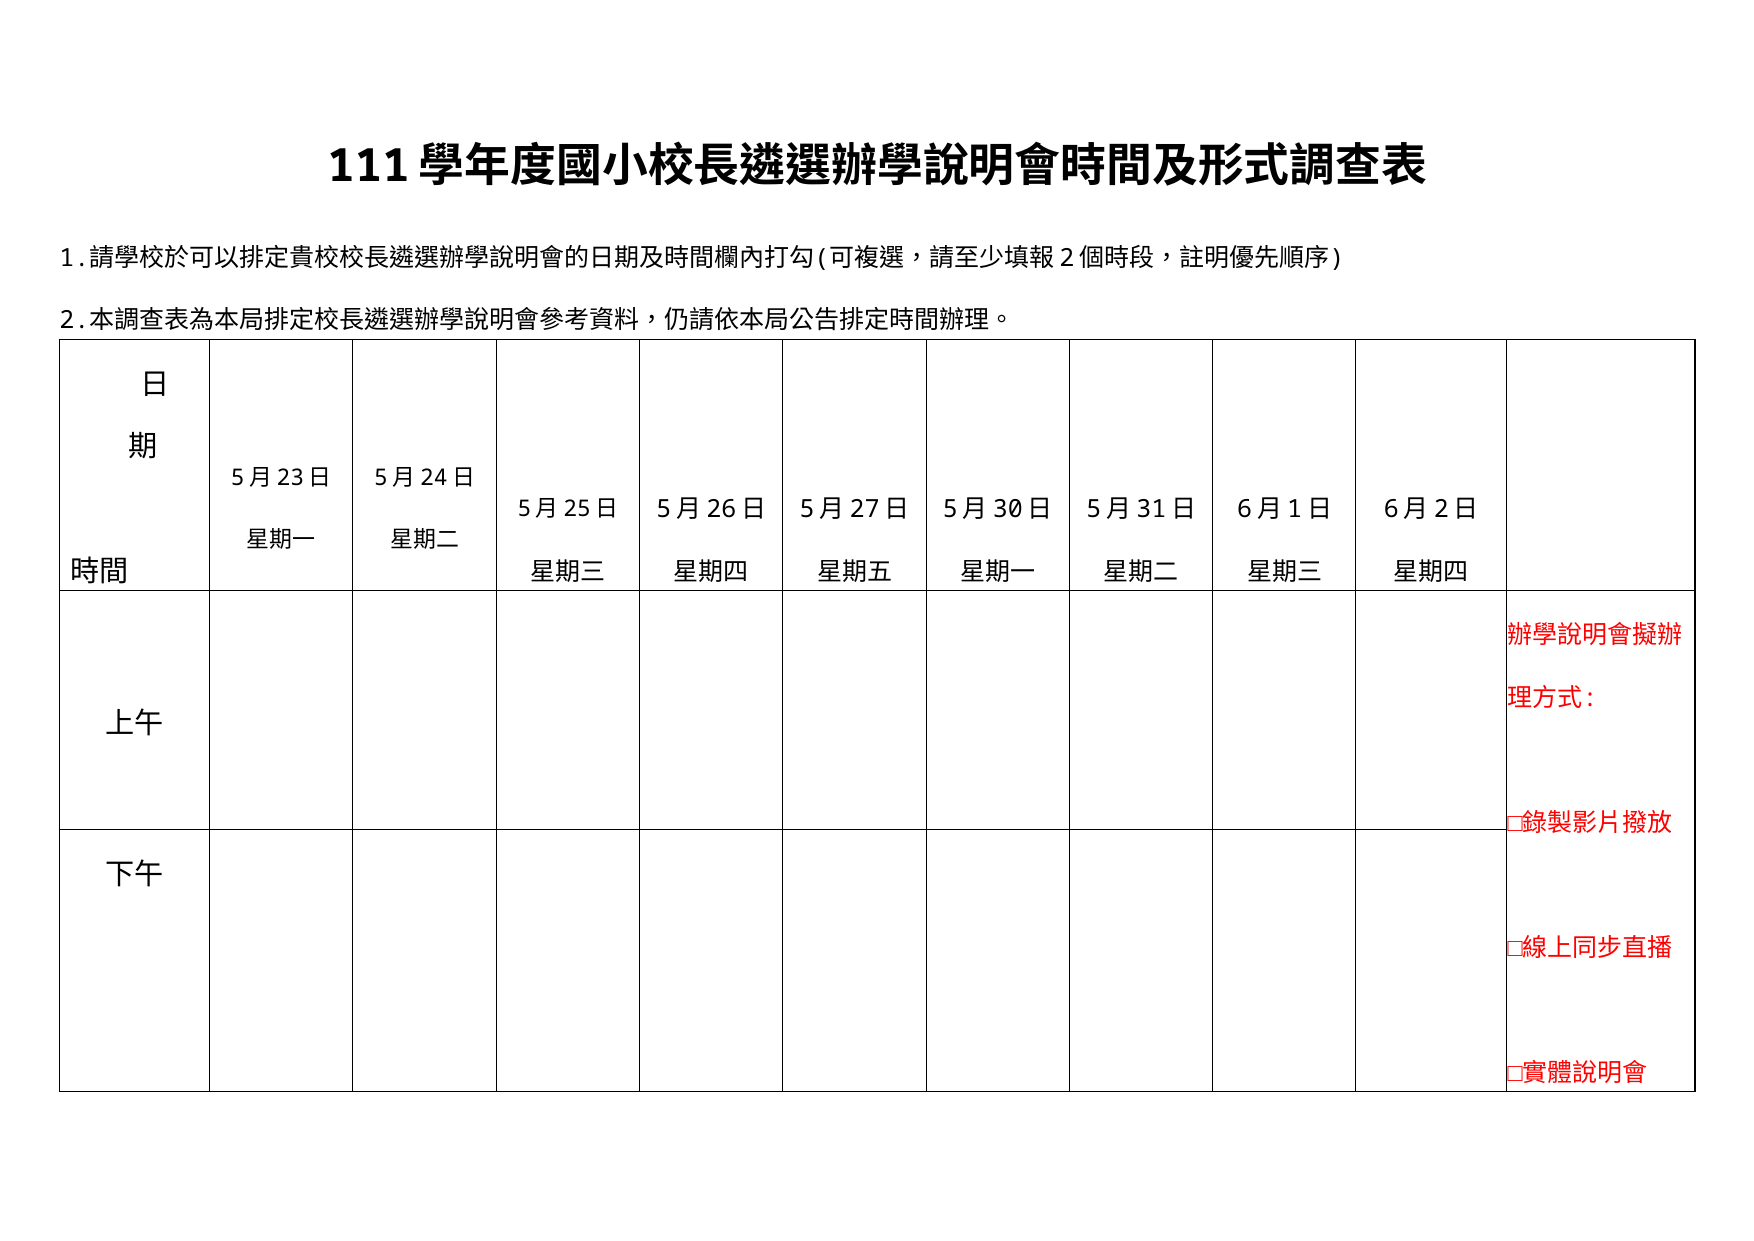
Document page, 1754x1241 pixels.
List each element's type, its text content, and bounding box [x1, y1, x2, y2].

table_header 6月1日 星期三 [1213, 340, 1355, 590]
table_cell [927, 591, 1069, 829]
table_header 5月30日 星期一 [927, 340, 1069, 590]
table_cell [1070, 591, 1212, 829]
table_header 5月27日 星期五 [783, 340, 926, 590]
table_header 5月31日 星期二 [1070, 340, 1212, 590]
table_header 5月25日 星期三 [497, 340, 639, 590]
table_cell [1070, 830, 1212, 1091]
table_header 5月26日 星期四 [640, 340, 782, 590]
table_cell [783, 591, 926, 829]
table_header 5月24日 星期二 [353, 340, 496, 590]
table_cell [783, 830, 926, 1091]
table_cell [210, 830, 352, 1091]
text 111學年度國小校長遴選辦學說明會時間及形式調查表 [59, 89, 1695, 214]
table_cell 下午 [60, 830, 209, 1091]
table_cell [640, 591, 782, 829]
table_header 5月23日 星期一 [210, 340, 352, 590]
table_cell 辦學說明會擬辦理方式: □錄製影片撥放 □線上同步直播 □實體說明會 [1507, 591, 1694, 1091]
table_cell [353, 591, 496, 829]
table_header [1507, 340, 1694, 590]
table_cell [353, 830, 496, 1091]
table_cell [210, 591, 352, 829]
table_cell 上午 [60, 591, 209, 829]
table_cell [1213, 591, 1355, 829]
table_cell [1356, 830, 1506, 1091]
table_header 6月2日 星期四 [1356, 340, 1506, 590]
table_cell [1213, 830, 1355, 1091]
table_cell [640, 830, 782, 1091]
text 1.請學校於可以排定貴校校長遴選辦學說明會的日期及時間欄內打勾(可複選，請至少填報2個時段，註明優先順序) 2.本調查表為本局排定校長遴選辦學說明會參考資料，仍請依本局公告排定時間辦理。 [59, 214, 1695, 339]
table_header 日 期 時間 [60, 340, 209, 590]
table_cell [927, 830, 1069, 1091]
table_cell [497, 830, 639, 1091]
table_cell [1356, 591, 1506, 829]
table_cell [497, 591, 639, 829]
